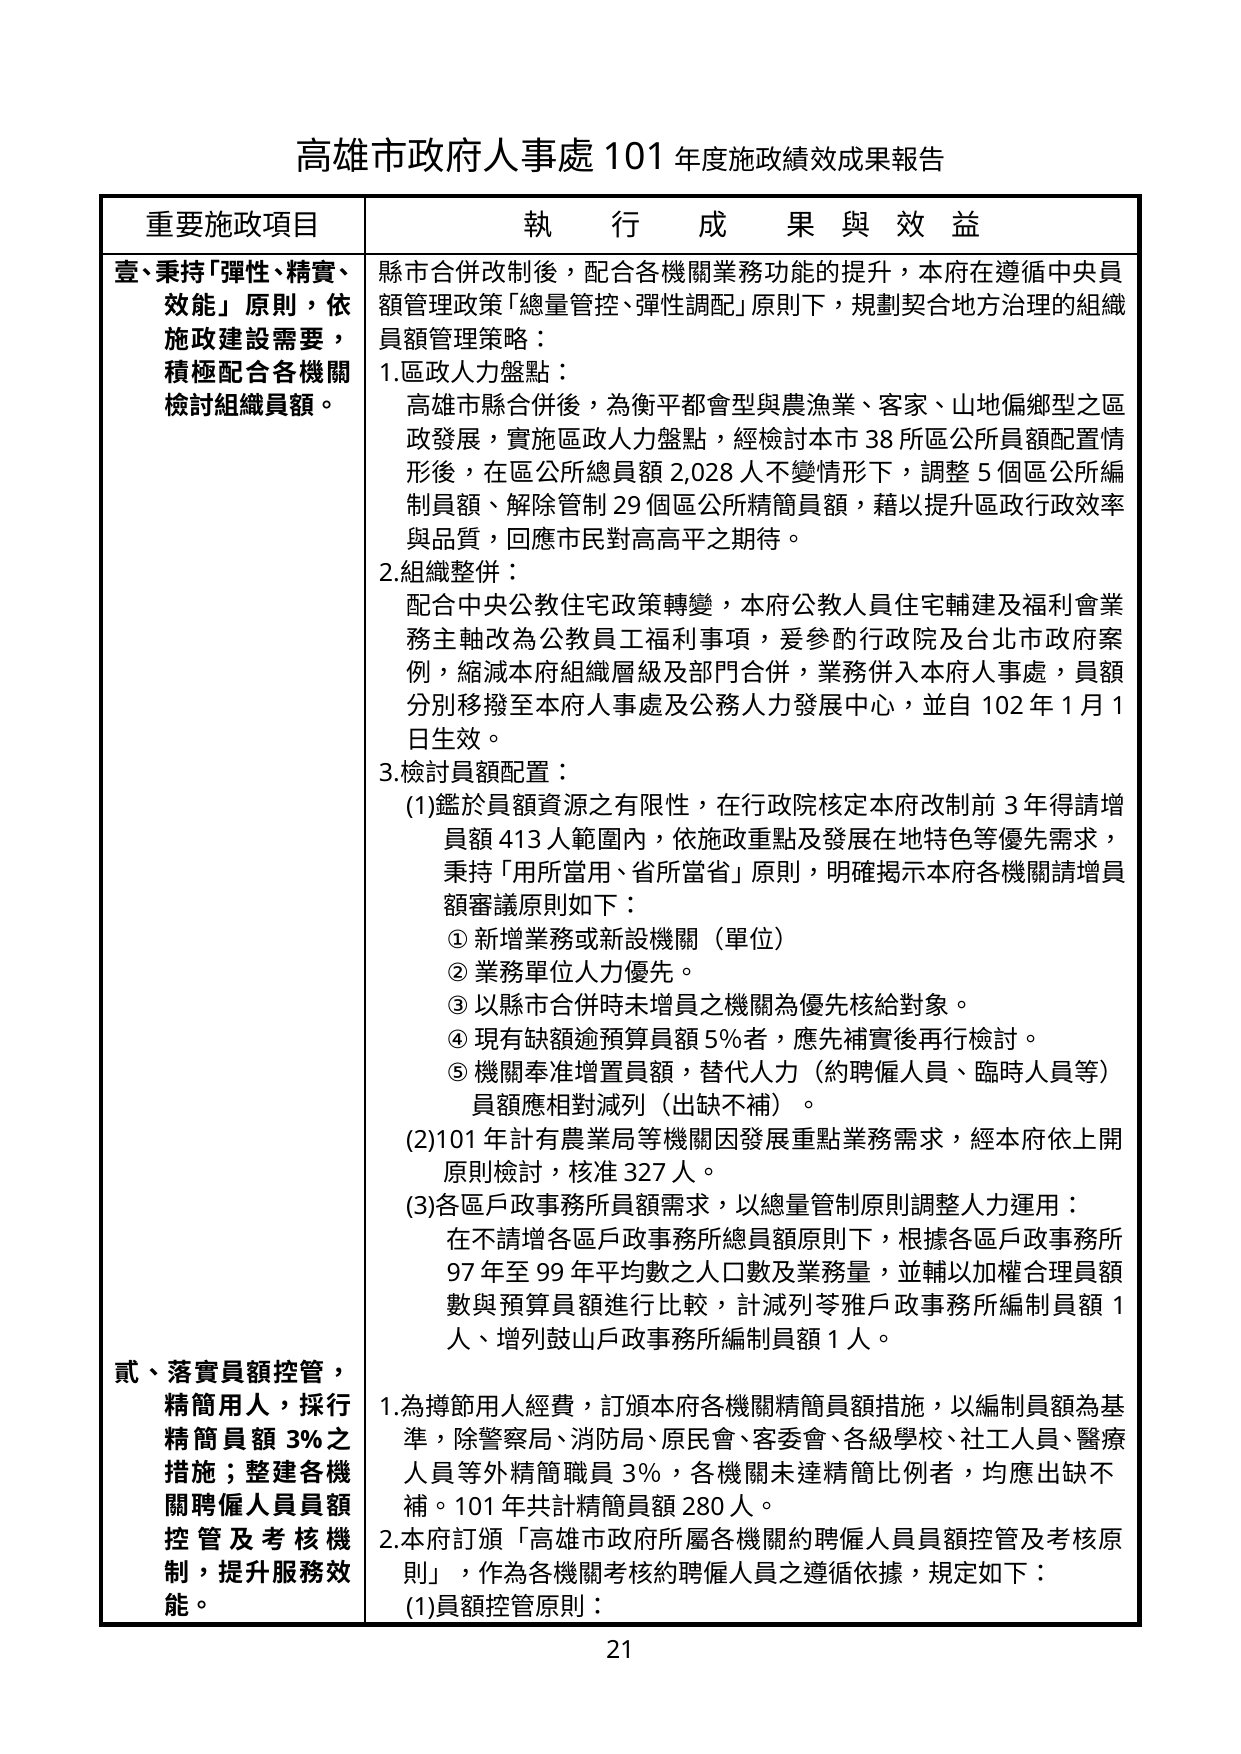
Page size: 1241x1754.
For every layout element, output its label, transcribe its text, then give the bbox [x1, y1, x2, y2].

table_cell 壹、秉持「彈性、精實、效能」原則，依施政建設需要，積極配合各機關檢討組織員額。 貳、落實員額控管，精簡用人，採行精簡員額3%之措施；整建各機關聘僱人員員額控管及考核機制，提升服務效能。 [103, 255, 364, 1622]
table_cell 縣市合併改制後，配合各機關業務功能的提升，本府在遵循中央員額管理政策「總量管控、彈性調配」原則下，規劃契合地方治理的組織員額管理策略： 1.區政人力盤點： 高雄市縣合併後，為衡平都會型與農漁業、客家、山地偏鄉型之區政發展，實施區政人力盤點，經檢討本市38所區公所員額配置情形後，在區公所總員額2,028人不變情形下，調整5個區公所編制員額、解除管制29個區公所精簡員額，藉以提升區政行政效率與品質，回應市民對高高平之期待。 2.組織整併： 配合中央公教住宅政策轉變，本府公教人員住宅輔建及福利會業務主軸改為公教員工福利事項，爰參酌行政院及台北市政府案例，縮減本府組織層級及部門合併，業務併入本府人事處，員額分別移撥至本府人事處及公務人力發展中心，並自102年1月1日生效。 3.檢討員額配置： (1)鑑於員額資源之有限性，在行政院核定本府改制前3年得請增員額413人範圍內，依施政重點及發展在地特色等優先需求，秉持「用所當用、省所當省」原則，明確揭示本府各機關請增員額審議原則如下： ①新增業務或新設機關（單位） ②業務單位人力優先。 ③以縣市合併時未增員之機關為優先核給對象。 ④現有缺額逾預算員額5％者，應先補實後再行檢討。 ⑤機關奉准增置員額，替代人力（約聘僱人員、臨時人員等）員額應相對減列（出缺不補）。 (2)101年計有農業局等機關因發展重點業務需求，經本府依上開原則檢討，核准327人。 (3)各區戶政事務所員額需求，以總量管制原則調整人力運用： 在不請增各區戶政事務所總員額原則下，根據各區戶政事務所97年至99年平均數之人口數及業務量，並輔以加權合理員額數與預算員額進行比較，計減列苓雅戶政事務所編制員額1人、增列鼓山戶政事務所編制員額1人。 1.為撙節用人經費，訂頒本府各機關精簡員額措施，以編制員額為基準，除警察局、消防局、原民會、客委會、各級學校、社工人員、醫療人員等外精簡職員3％，各機關未達精簡比例者，均應出缺不補。101年共計精簡員額280人。 2.本府訂頒「高雄市政府所屬各機關約聘僱人員員額控管及考核原則」，作為各機關考核約聘僱人員之遵循依據，規定如下： (1)員額控管原則： [366, 255, 1137, 1622]
text 高雄市政府人事處101年度施政績效成果報告 [111, 146, 1129, 175]
table_header 重要施政項目 [103, 198, 364, 253]
table_header 執 行 成 果 與 效 益 [366, 198, 1137, 253]
